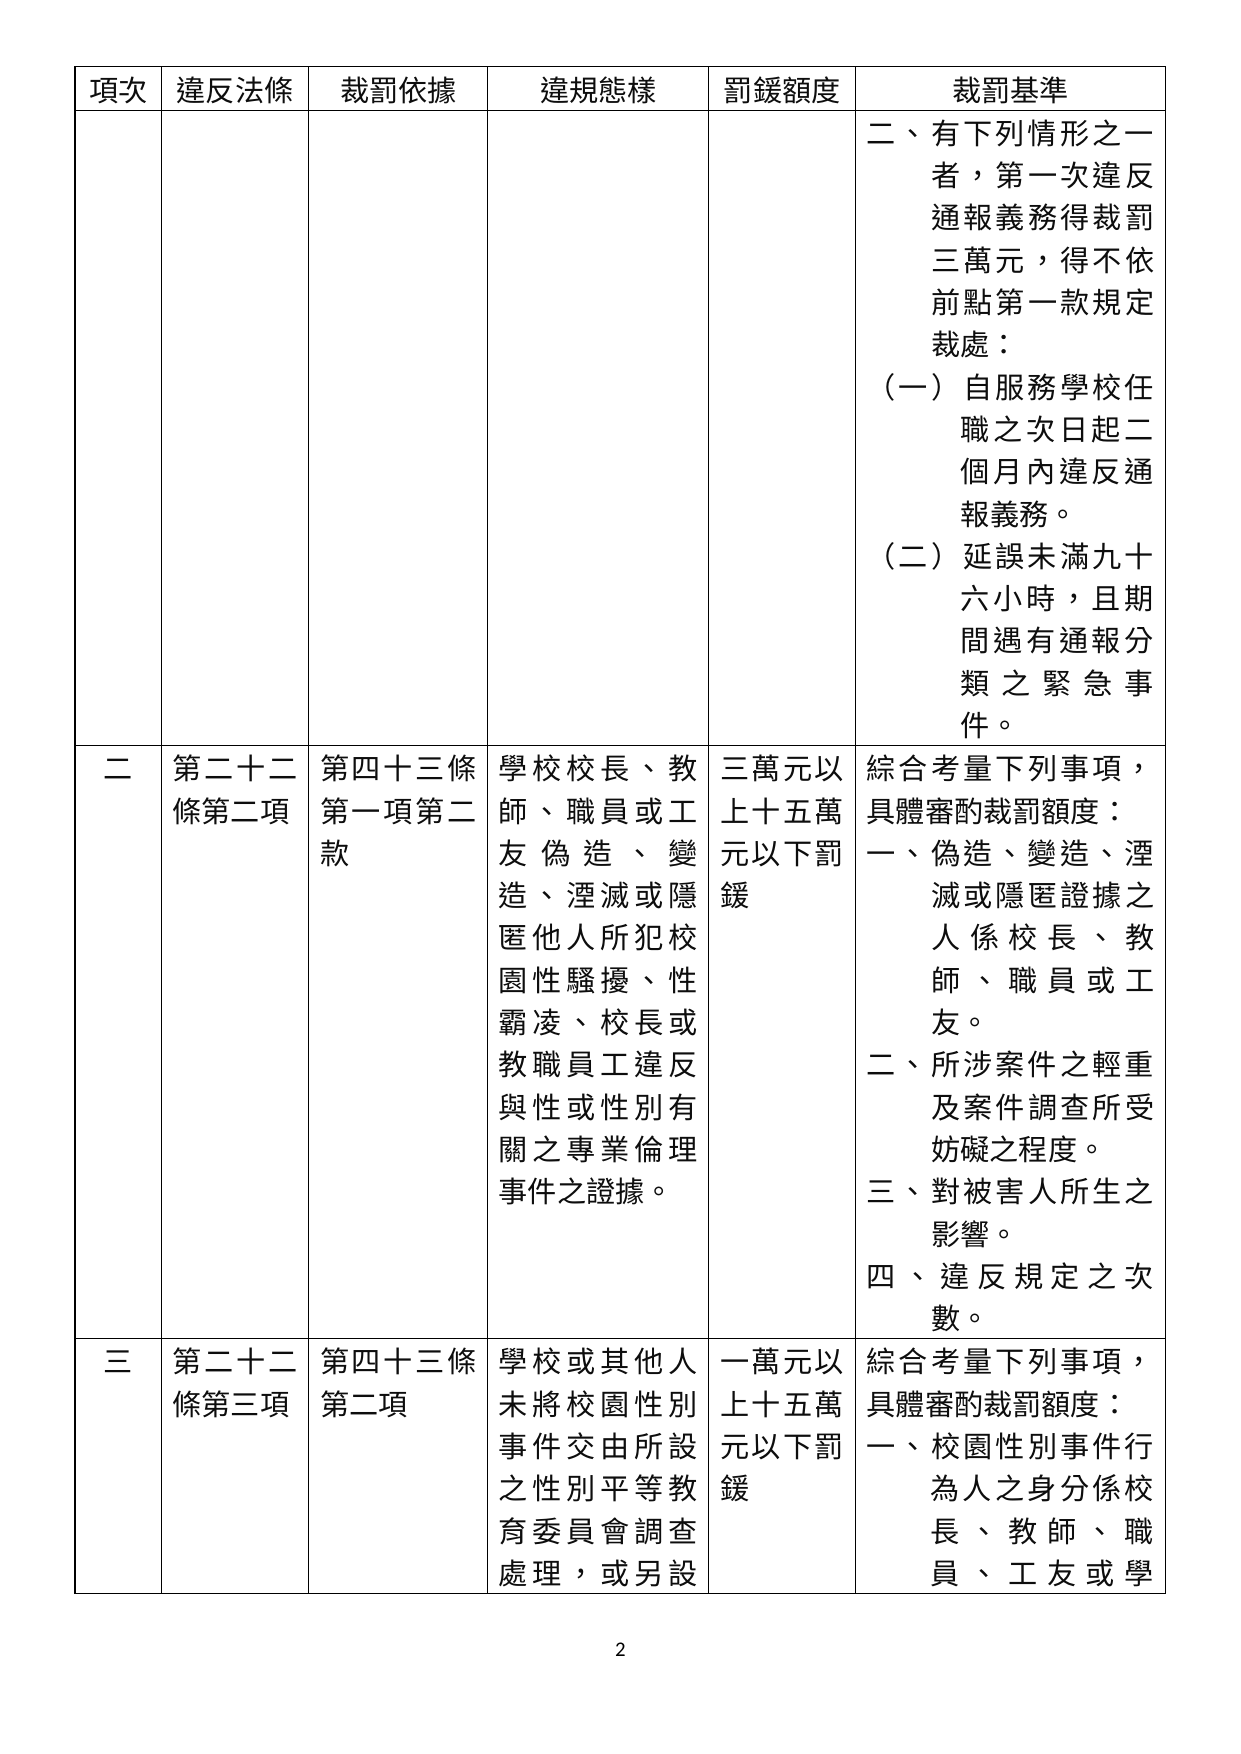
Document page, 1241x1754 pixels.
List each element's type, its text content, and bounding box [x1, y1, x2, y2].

table_cell 二、有下列情形之一者，第一次違反通報義務得裁罰三萬元，得不依前點第一款規定裁處： （一）自服務學校任職之次日起二個月內違反通報義務。 （二）延誤未滿九十六小時，且期間遇有通報分類之緊急事件。 [856, 111, 1165, 745]
table_cell 學校或其他人未將校園性別事件交由所設之性別平等教育委員會調查處理，或另設 [488, 1339, 708, 1593]
table_header 違反法條 [162, 67, 308, 109]
table_cell [76, 111, 161, 745]
table_cell 綜合考量下列事項，具體審酌裁罰額度： 一、校園性別事件行為人之身分係校長、教師、職員、工友或學 [856, 1339, 1165, 1593]
table_cell 第四十三條第一項第二款 [309, 746, 487, 1338]
table_cell [309, 111, 487, 745]
table_cell 二 [76, 746, 161, 1338]
table_header 違規態樣 [488, 67, 708, 109]
table_header 裁罰依據 [309, 67, 487, 109]
table_cell 第二十二條第三項 [162, 1339, 308, 1593]
table_header 裁罰基準 [856, 67, 1165, 109]
table_header 項次 [76, 67, 161, 109]
table_cell 第二十二條第二項 [162, 746, 308, 1338]
table_cell 綜合考量下列事項，具體審酌裁罰額度： 一、偽造、變造、湮滅或隱匿證據之人係校長、教師、職員或工友。 二、所涉案件之輕重及案件調查所受妨礙之程度。 三、對被害人所生之影響。 四、違反規定之次數。 [856, 746, 1165, 1338]
table_cell 學校校長、教師、職員或工友偽造、變造、湮滅或隱匿他人所犯校園性騷擾、性霸凌、校長或教職員工違反與性或性別有關之專業倫理事件之證據。 [488, 746, 708, 1338]
table_cell [162, 111, 308, 745]
table_cell 一萬元以上十五萬元以下罰鍰 [709, 1339, 855, 1593]
table_cell 三萬元以上十五萬元以下罰鍰 [709, 746, 855, 1338]
table_header 罰鍰額度 [709, 67, 855, 109]
table_cell 第四十三條第二項 [309, 1339, 487, 1593]
table_cell [488, 111, 708, 745]
table_cell 三 [76, 1339, 161, 1593]
table_cell [709, 111, 855, 745]
